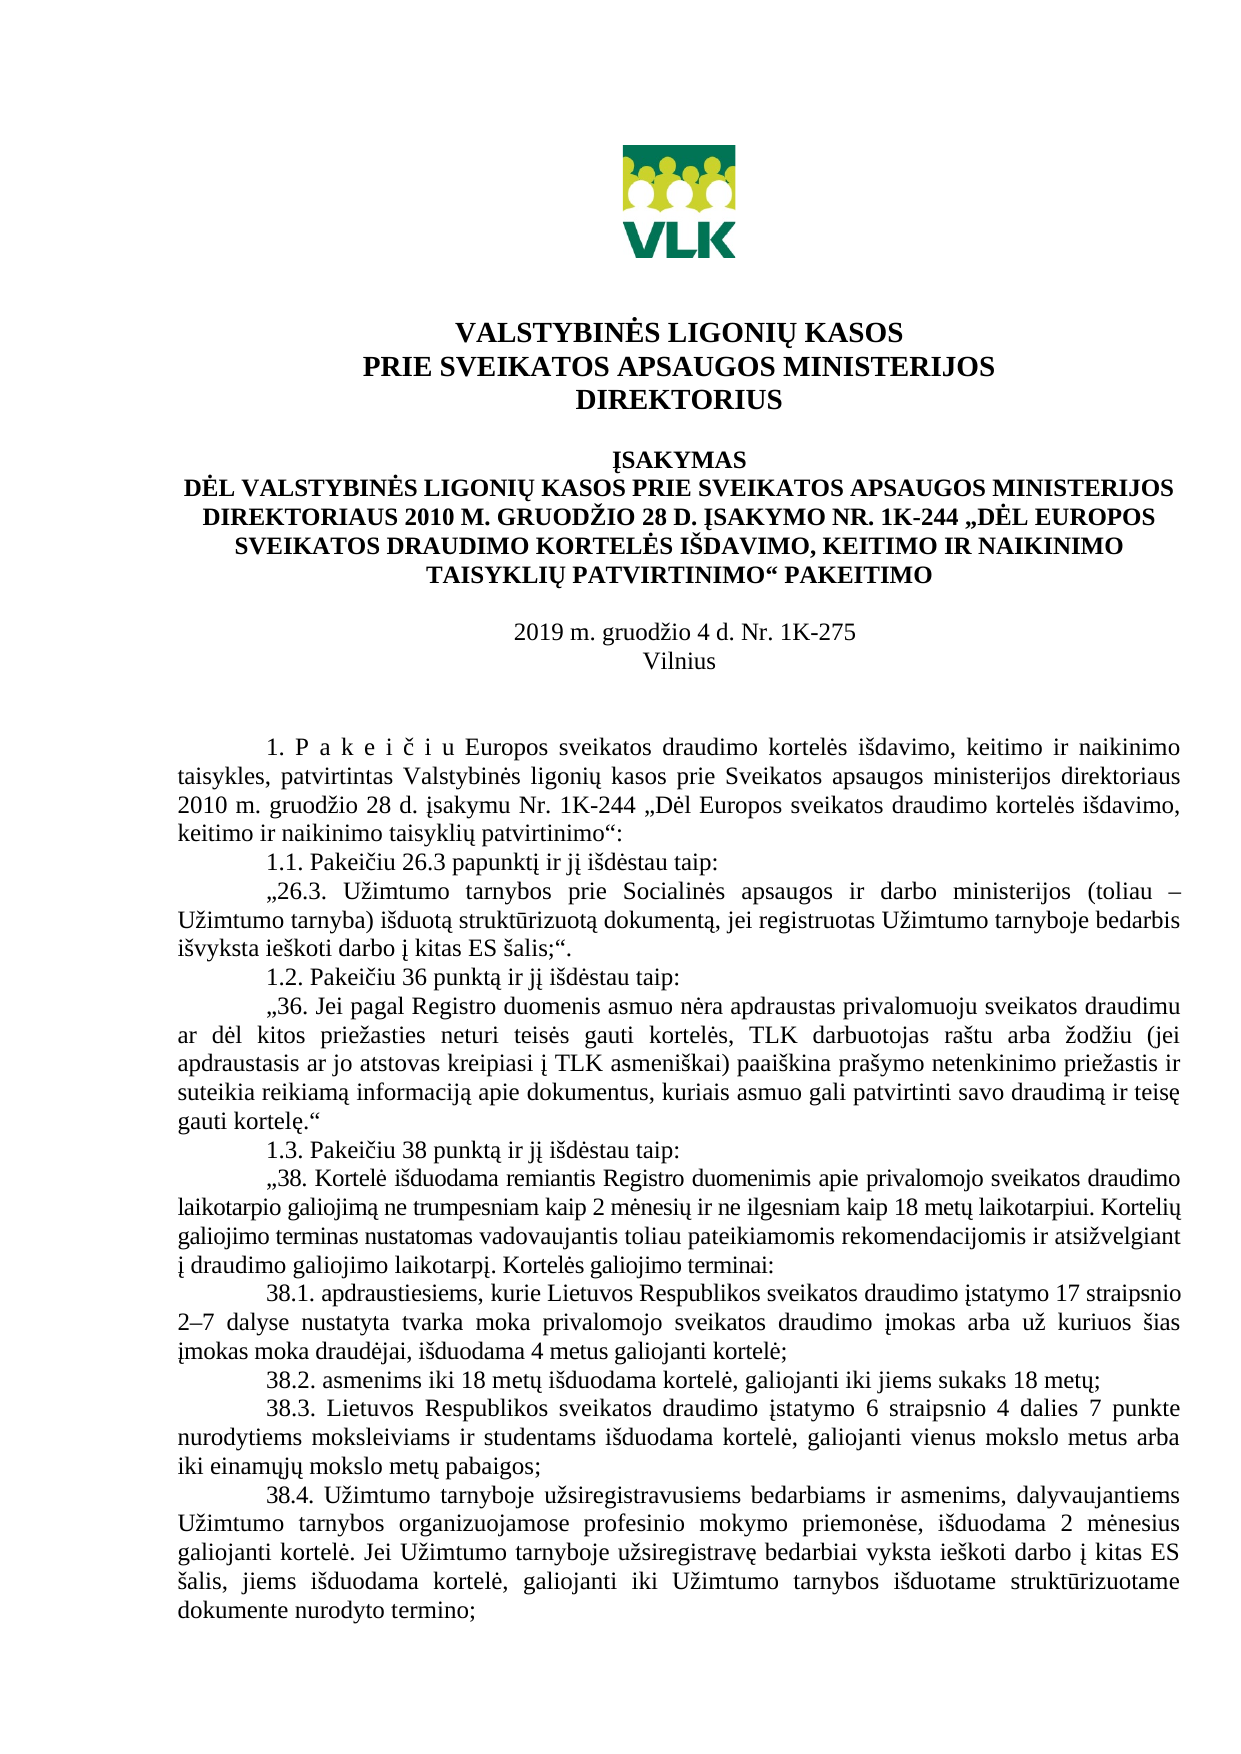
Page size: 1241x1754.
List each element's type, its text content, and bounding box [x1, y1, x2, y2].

text „38. Kortelė išduodama remiantis Registro duomenimis apie privalomojo sveikatos draudimo laikotarpio galiojimą ne trumpesniam kaip 2 mėnesių ir ne ilgesniam kaip 18 metų laikotarpiui. Kortelių galiojimo terminas nustatomas vadovaujantis toliau pateikiamomis rekomendacijomis ir atsižvelgiant į draudimo galiojimo laikotarpį. Kortelės galiojimo terminai: [177, 1163, 1181, 1278]
text 1.3. Pakeičiu 38 punktą ir jį išdėstau taip: [266, 1135, 1181, 1163]
text VALSTYBINĖS LIGONIŲ KASOS [177, 315, 1181, 349]
text 1.1. Pakeičiu 26.3 papunktį ir jį išdėstau taip: [266, 847, 1181, 876]
text 38.2. asmenims iki 18 metų išduodama kortelė, galiojanti iki jiems sukaks 18 metų; [177, 1365, 1181, 1393]
text 38.1. apdraustiesiems, kurie Lietuvos Respublikos sveikatos draudimo įstatymo 17 straipsnio 2–7 dalyse nustatyta tvarka moka privalomojo sveikatos draudimo įmokas arba už kuriuos šias įmokas moka draudėjai, išduodama 4 metus galiojanti kortelė; [177, 1278, 1181, 1365]
text „36. Jei pagal Registro duomenis asmuo nėra apdraustas privalomuoju sveikatos draudimu ar dėl kitos priežasties neturi teisės gauti kortelės, TLK darbuotojas raštu arba žodžiu (jei apdraustasis ar jo atstovas kreipiasi į TLK asmeniškai) paaiškina prašymo netenkinimo priežastis ir suteikia reikiamą informaciją apie dokumentus, kuriais asmuo gali patvirtinti savo draudimą ir teisę gauti kortelę.“ [177, 991, 1181, 1135]
text DĖL VALSTYBINĖS LIGONIŲ KASOS PRIE SVEIKATOS APSAUGOS MINISTERIJOS DIREKTORIAUS 2010 m. gruodžio 28 d. įsakymo Nr. 1K-244 „Dėl EUROPOS SVEIKATOS DRAUDIMO KORTELĖS IŠDAVIMO, KEITIMO IR NAIKINIMO TAISYKLIŲ PATVIRTINIMO“ pakeitimo [177, 473, 1181, 588]
text 38.4. Užimtumo tarnyboje užsiregistravusiems bedarbiams ir asmenims, dalyvaujantiems Užimtumo tarnybos organizuojamose profesinio mokymo priemonėse, išduodama 2 mėnesius galiojanti kortelė. Jei Užimtumo tarnyboje užsiregistravę bedarbiai vyksta ieškoti darbo į kitas ES šalis, jiems išduodama kortelė, galiojanti iki Užimtumo tarnybos išduotame struktūrizuotame dokumente nurodyto termino; [177, 1480, 1181, 1623]
text PRIE SVEIKATOS APSAUGOS MINISTERIJOS [177, 349, 1181, 382]
text ĮSAKYMAS [177, 445, 1181, 473]
text Vilnius [177, 646, 1181, 675]
text 1. P a k e i č i u Europos sveikatos draudimo kortelės išdavimo, keitimo ir naikinimo taisykles, patvirtintas Valstybinės ligonių kasos prie Sveikatos apsaugos ministerijos direktoriaus 2010 m. gruodžio 28 d. įsakymu Nr. 1K-244 „Dėl Europos sveikatos draudimo kortelės išdavimo, keitimo ir naikinimo taisyklių patvirtinimo“: [177, 732, 1181, 847]
text „26.3. Užimtumo tarnybos prie Socialinės apsaugos ir darbo ministerijos (toliau – Užimtumo tarnyba) išduotą struktūrizuotą dokumentą, jei registruotas Užimtumo tarnyboje bedarbis išvyksta ieškoti darbo į kitas ES šalis;“. [177, 876, 1181, 962]
text 1.2. Pakeičiu 36 punktą ir jį išdėstau taip: [177, 962, 1181, 991]
text DIREKTORIUS [177, 382, 1181, 416]
text 2019 m. gruodžio 4 d. Nr. 1K-275 [177, 617, 1181, 646]
text 38.3. Lietuvos Respublikos sveikatos draudimo įstatymo 6 straipsnio 4 dalies 7 punkte nurodytiems moksleiviams ir studentams išduodama kortelė, galiojanti vienus mokslo metus arba iki einamųjų mokslo metų pabaigos; [177, 1393, 1181, 1480]
